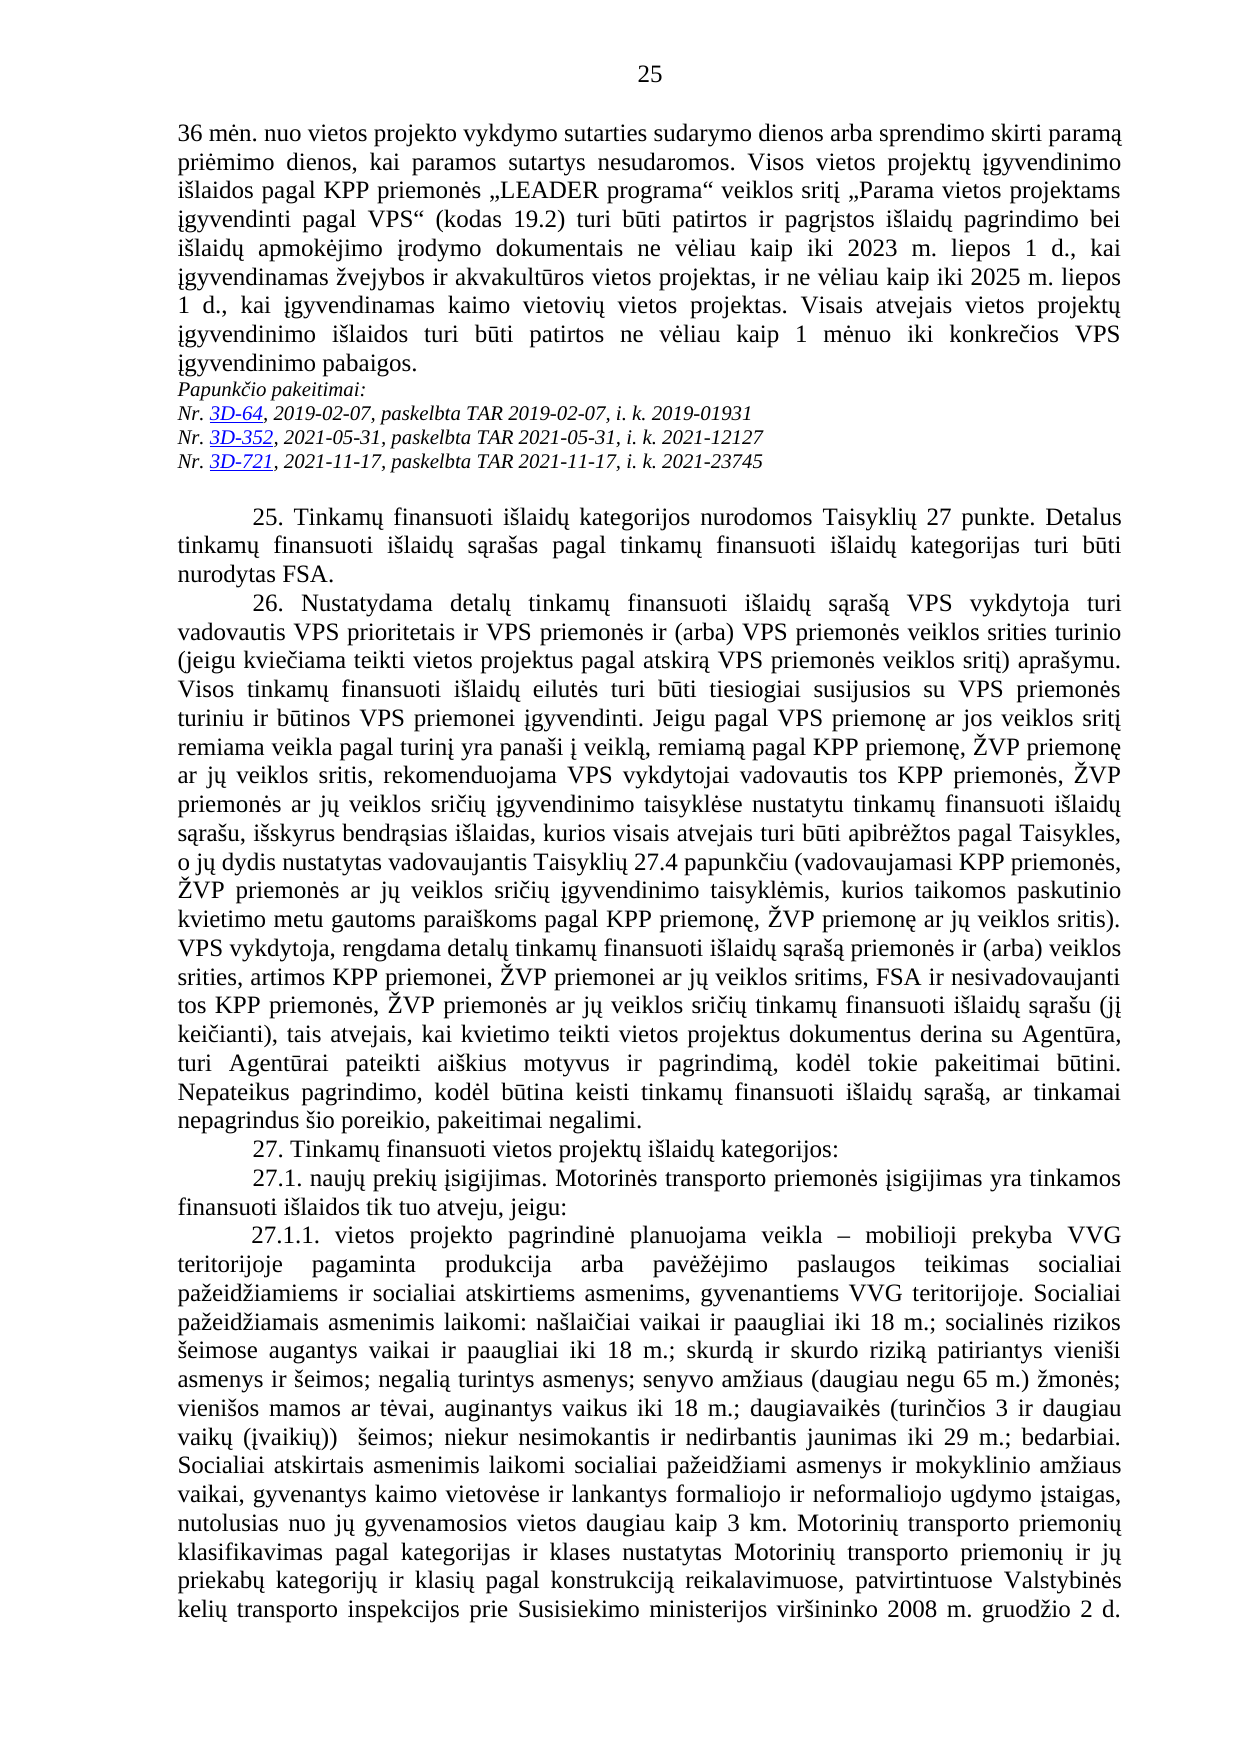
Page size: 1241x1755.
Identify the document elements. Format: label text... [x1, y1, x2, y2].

text 27.1.1. vietos projekto pagrindinė planuojama veikla – mobilioji prekyba VVG teritorijoje pagaminta produkcija arba pavėžėjimo paslaugos teikimas socialiai pažeidžiamiems ir socialiai atskirtiems asmenims, gyvenantiems VVG teritorijoje. Socialiai pažeidžiamais asmenimis laikomi: našlaičiai vaikai ir paaugliai iki 18 m.; socialinės rizikos šeimose augantys vaikai ir paaugliai iki 18 m.; skurdą ir skurdo riziką patiriantys vieniši asmenys ir šeimos; negalią turintys asmenys; senyvo amžiaus (daugiau negu 65 m.) žmonės; vienišos mamos ar tėvai, auginantys vaikus iki 18 m.; daugiavaikės (turinčios 3 ir daugiau vaikų (įvaikių)) šeimos; niekur nesimokantis ir nedirbantis jaunimas iki 29 m.; bedarbiai. Socialiai atskirtais asmenimis laikomi socialiai pažeidžiami asmenys ir mokyklinio amžiaus vaikai, gyvenantys kaimo vietovėse ir lankantys formaliojo ir neformaliojo ugdymo įstaigas, nutolusias nuo jų gyvenamosios vietos daugiau kaip 3 km. Motorinių transporto priemonių klasifikavimas pagal kategorijas ir klases nustatytas Motorinių transporto priemonių ir jų priekabų kategorijų ir klasių pagal konstrukciją reikalavimuose, patvirtintuose Valstybinės kelių transporto inspekcijos prie Susisiekimo ministerijos viršininko 2008 m. gruodžio 2 d. [177, 1221, 1122, 1623]
text Nr. 3D-64, 2019-02-07, paskelbta TAR 2019-02-07, i. k. 2019-01931 [177, 401, 1122, 425]
text Papunkčio pakeitimai: [177, 377, 1122, 401]
text 25. Tinkamų finansuoti išlaidų kategorijos nurodomos Taisyklių 27 punkte. Detalus tinkamų finansuoti išlaidų sąrašas pagal tinkamų finansuoti išlaidų kategorijas turi būti nurodytas FSA. [177, 502, 1122, 588]
text 27.1. naujų prekių įsigijimas. Motorinės transporto priemonės įsigijimas yra tinkamos finansuoti išlaidos tik tuo atveju, jeigu: [177, 1163, 1122, 1221]
text Nr. 3D-352, 2021-05-31, paskelbta TAR 2021-05-31, i. k. 2021-12127 [177, 425, 1122, 449]
text 36 mėn. nuo vietos projekto vykdymo sutarties sudarymo dienos arba sprendimo skirti paramą priėmimo dienos, kai paramos sutartys nesudaromos. Visos vietos projektų įgyvendinimo išlaidos pagal KPP priemonės „LEADER programa“ veiklos sritį „Parama vietos projektams įgyvendinti pagal VPS“ (kodas 19.2) turi būti patirtos ir pagrįstos išlaidų pagrindimo bei išlaidų apmokėjimo įrodymo dokumentais ne vėliau kaip iki 2023 m. liepos 1 d., kai įgyvendinamas žvejybos ir akvakultūros vietos projektas, ir ne vėliau kaip iki 2025 m. liepos 1 d., kai įgyvendinamas kaimo vietovių vietos projektas. Visais atvejais vietos projektų įgyvendinimo išlaidos turi būti patirtos ne vėliau kaip 1 mėnuo iki konkrečios VPS įgyvendinimo pabaigos. [177, 118, 1122, 377]
text 27. Tinkamų finansuoti vietos projektų išlaidų kategorijos: [177, 1134, 1122, 1163]
text 26. Nustatydama detalų tinkamų finansuoti išlaidų sąrašą VPS vykdytoja turi vadovautis VPS prioritetais ir VPS priemonės ir (arba) VPS priemonės veiklos srities turinio (jeigu kviečiama teikti vietos projektus pagal atskirą VPS priemonės veiklos sritį) aprašymu. Visos tinkamų finansuoti išlaidų eilutės turi būti tiesiogiai susijusios su VPS priemonės turiniu ir būtinos VPS priemonei įgyvendinti. Jeigu pagal VPS priemonę ar jos veiklos sritį remiama veikla pagal turinį yra panaši į veiklą, remiamą pagal KPP priemonę, ŽVP priemonę ar jų veiklos sritis, rekomenduojama VPS vykdytojai vadovautis tos KPP priemonės, ŽVP priemonės ar jų veiklos sričių įgyvendinimo taisyklėse nustatytu tinkamų finansuoti išlaidų sąrašu, išskyrus bendrąsias išlaidas, kurios visais atvejais turi būti apibrėžtos pagal Taisykles, o jų dydis nustatytas vadovaujantis Taisyklių 27.4 papunkčiu (vadovaujamasi KPP priemonės, ŽVP priemonės ar jų veiklos sričių įgyvendinimo taisyklėmis, kurios taikomos paskutinio kvietimo metu gautoms paraiškoms pagal KPP priemonę, ŽVP priemonę ar jų veiklos sritis). VPS vykdytoja, rengdama detalų tinkamų finansuoti išlaidų sąrašą priemonės ir (arba) veiklos srities, artimos KPP priemonei, ŽVP priemonei ar jų veiklos sritims, FSA ir nesivadovaujanti tos KPP priemonės, ŽVP priemonės ar jų veiklos sričių tinkamų finansuoti išlaidų sąrašu (jį keičianti), tais atvejais, kai kvietimo teikti vietos projektus dokumentus derina su Agentūra, turi Agentūrai pateikti aiškius motyvus ir pagrindimą, kodėl tokie pakeitimai būtini. Nepateikus pagrindimo, kodėl būtina keisti tinkamų finansuoti išlaidų sąrašą, ar tinkamai nepagrindus šio poreikio, pakeitimai negalimi. [177, 588, 1122, 1134]
text Nr. 3D-721, 2021-11-17, paskelbta TAR 2021-11-17, i. k. 2021-23745 [177, 449, 1122, 473]
